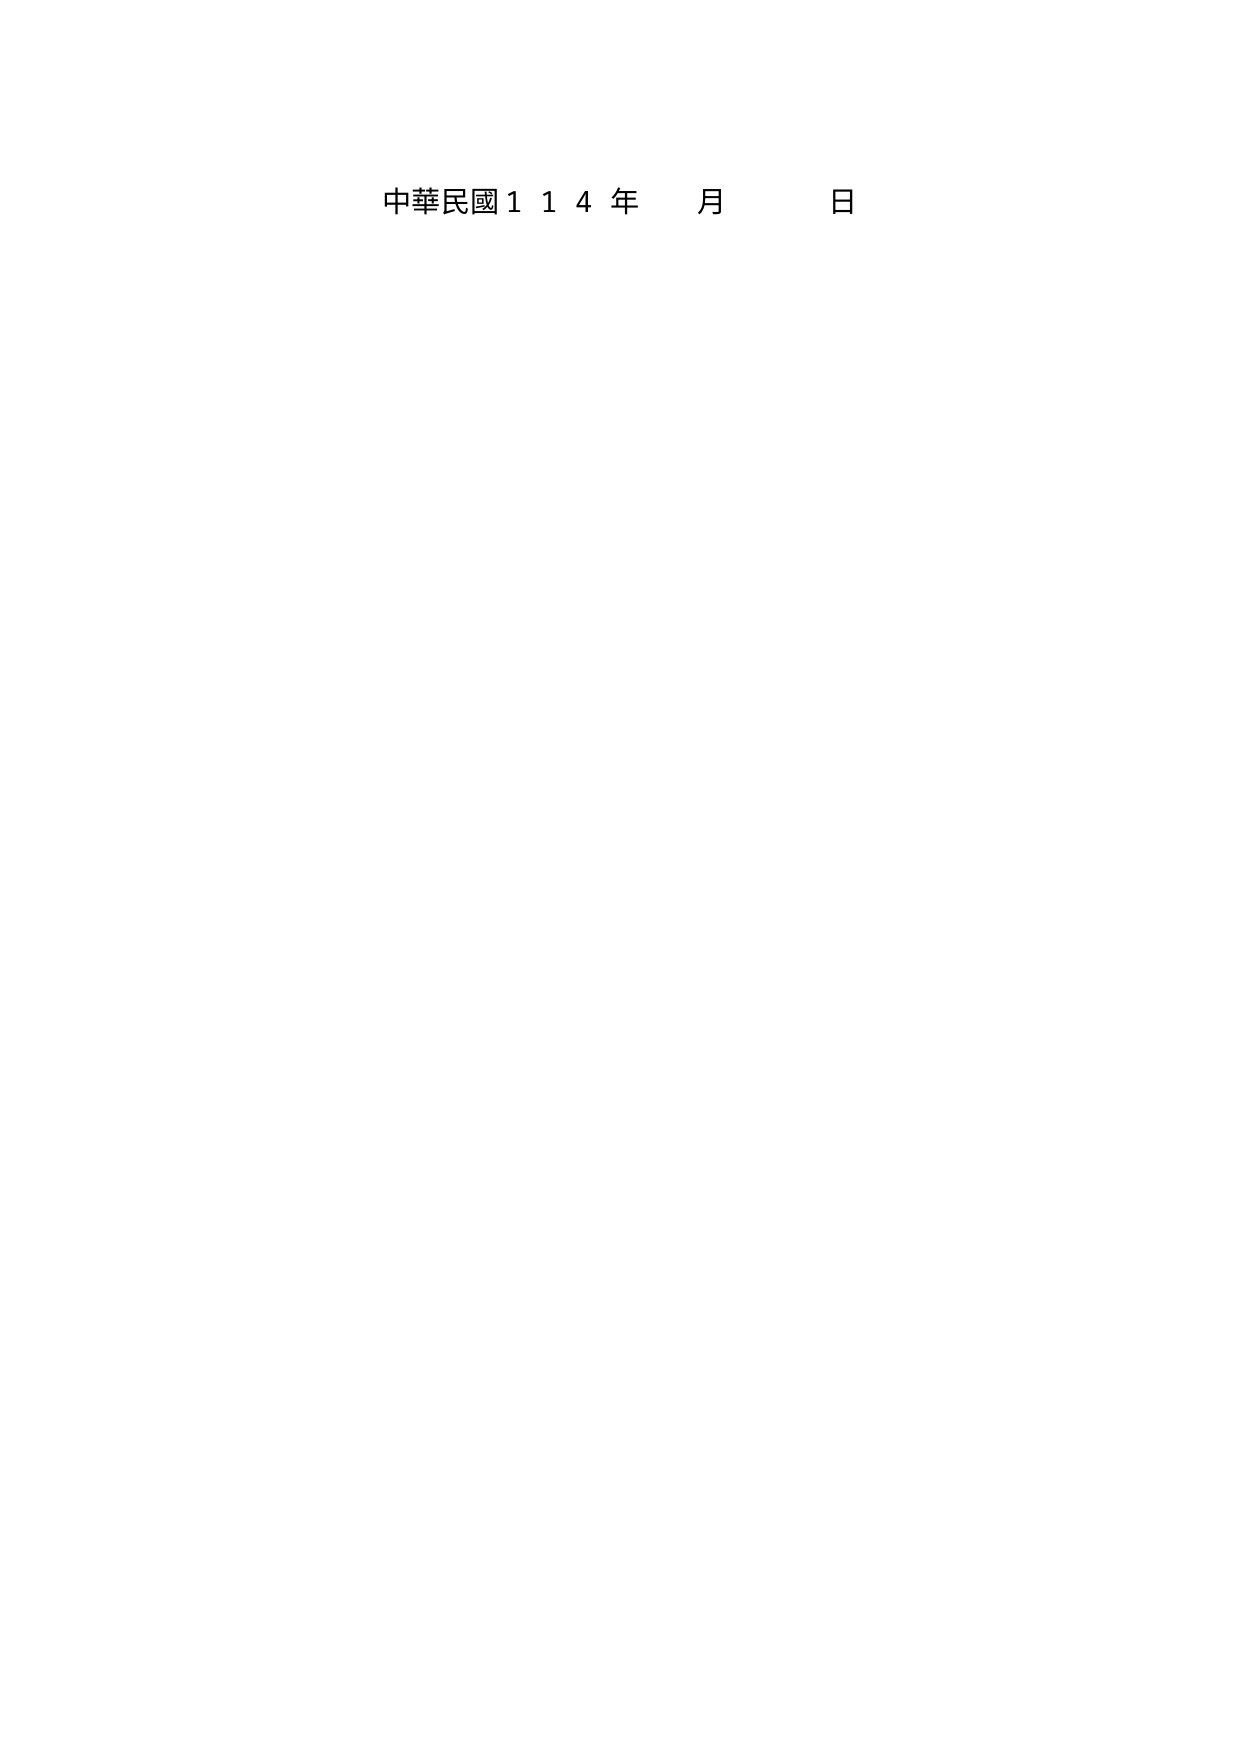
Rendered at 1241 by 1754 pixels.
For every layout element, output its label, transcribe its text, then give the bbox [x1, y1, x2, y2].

text 中華民國1 1 4 年 月 日 [187, 158, 1053, 221]
